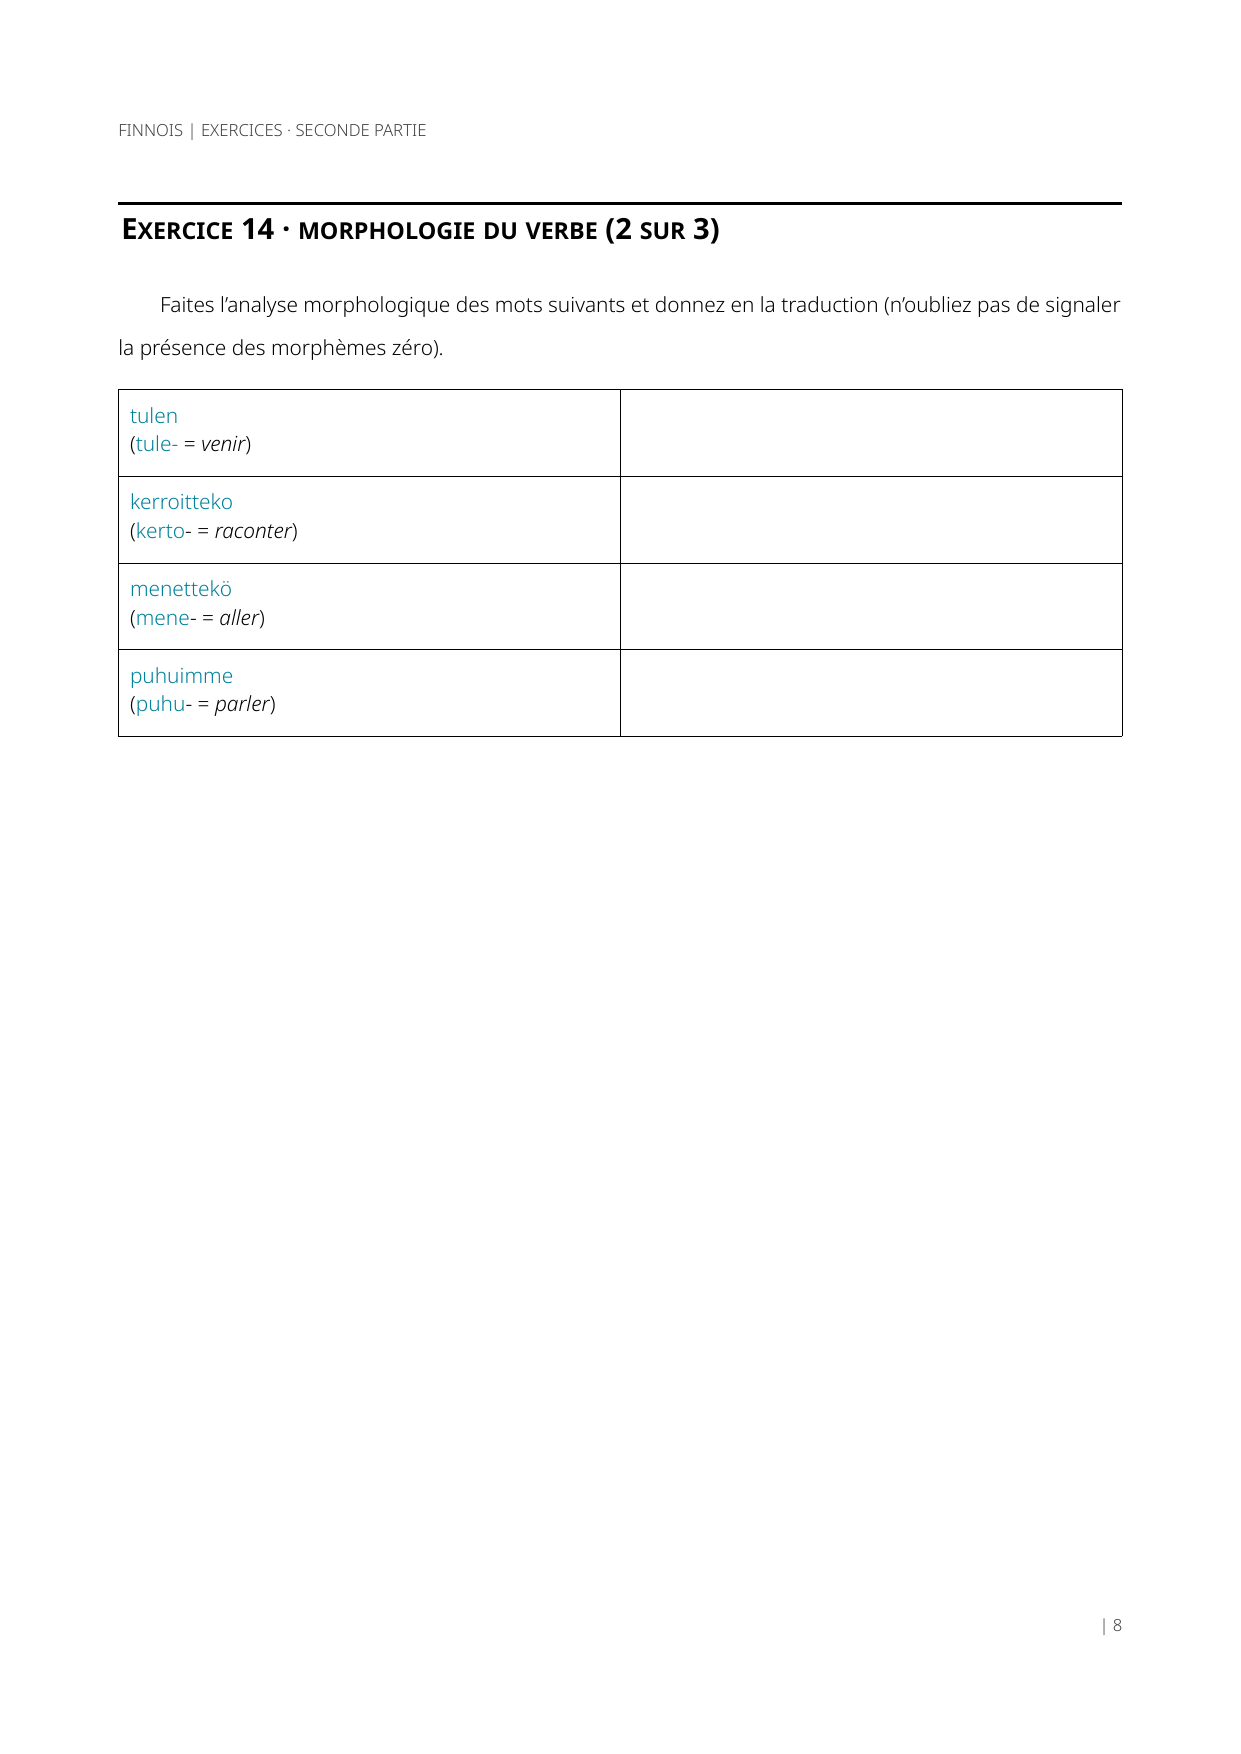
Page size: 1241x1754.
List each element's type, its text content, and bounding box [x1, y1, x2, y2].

table_cell [621, 477, 1122, 562]
table_cell kerroitteko (kerto- = raconter) [119, 477, 620, 562]
table_header tulen (tule- = venir) [119, 390, 620, 476]
table_cell [621, 650, 1122, 736]
text Faites l’analyse morphologique des mots suivants et donnez en la traduction (n’oubliez pas de signaler la présence des morphèmes zéro). [118, 290, 1122, 362]
table_cell [621, 564, 1122, 649]
table_cell menettekö (mene- = aller) [119, 564, 620, 649]
table_cell puhuimme (puhu- = parler) [119, 650, 620, 736]
table_header [621, 390, 1122, 476]
subtitle Exercice 14 · morphologie du verbe (2 sur 3) [118, 205, 1122, 251]
